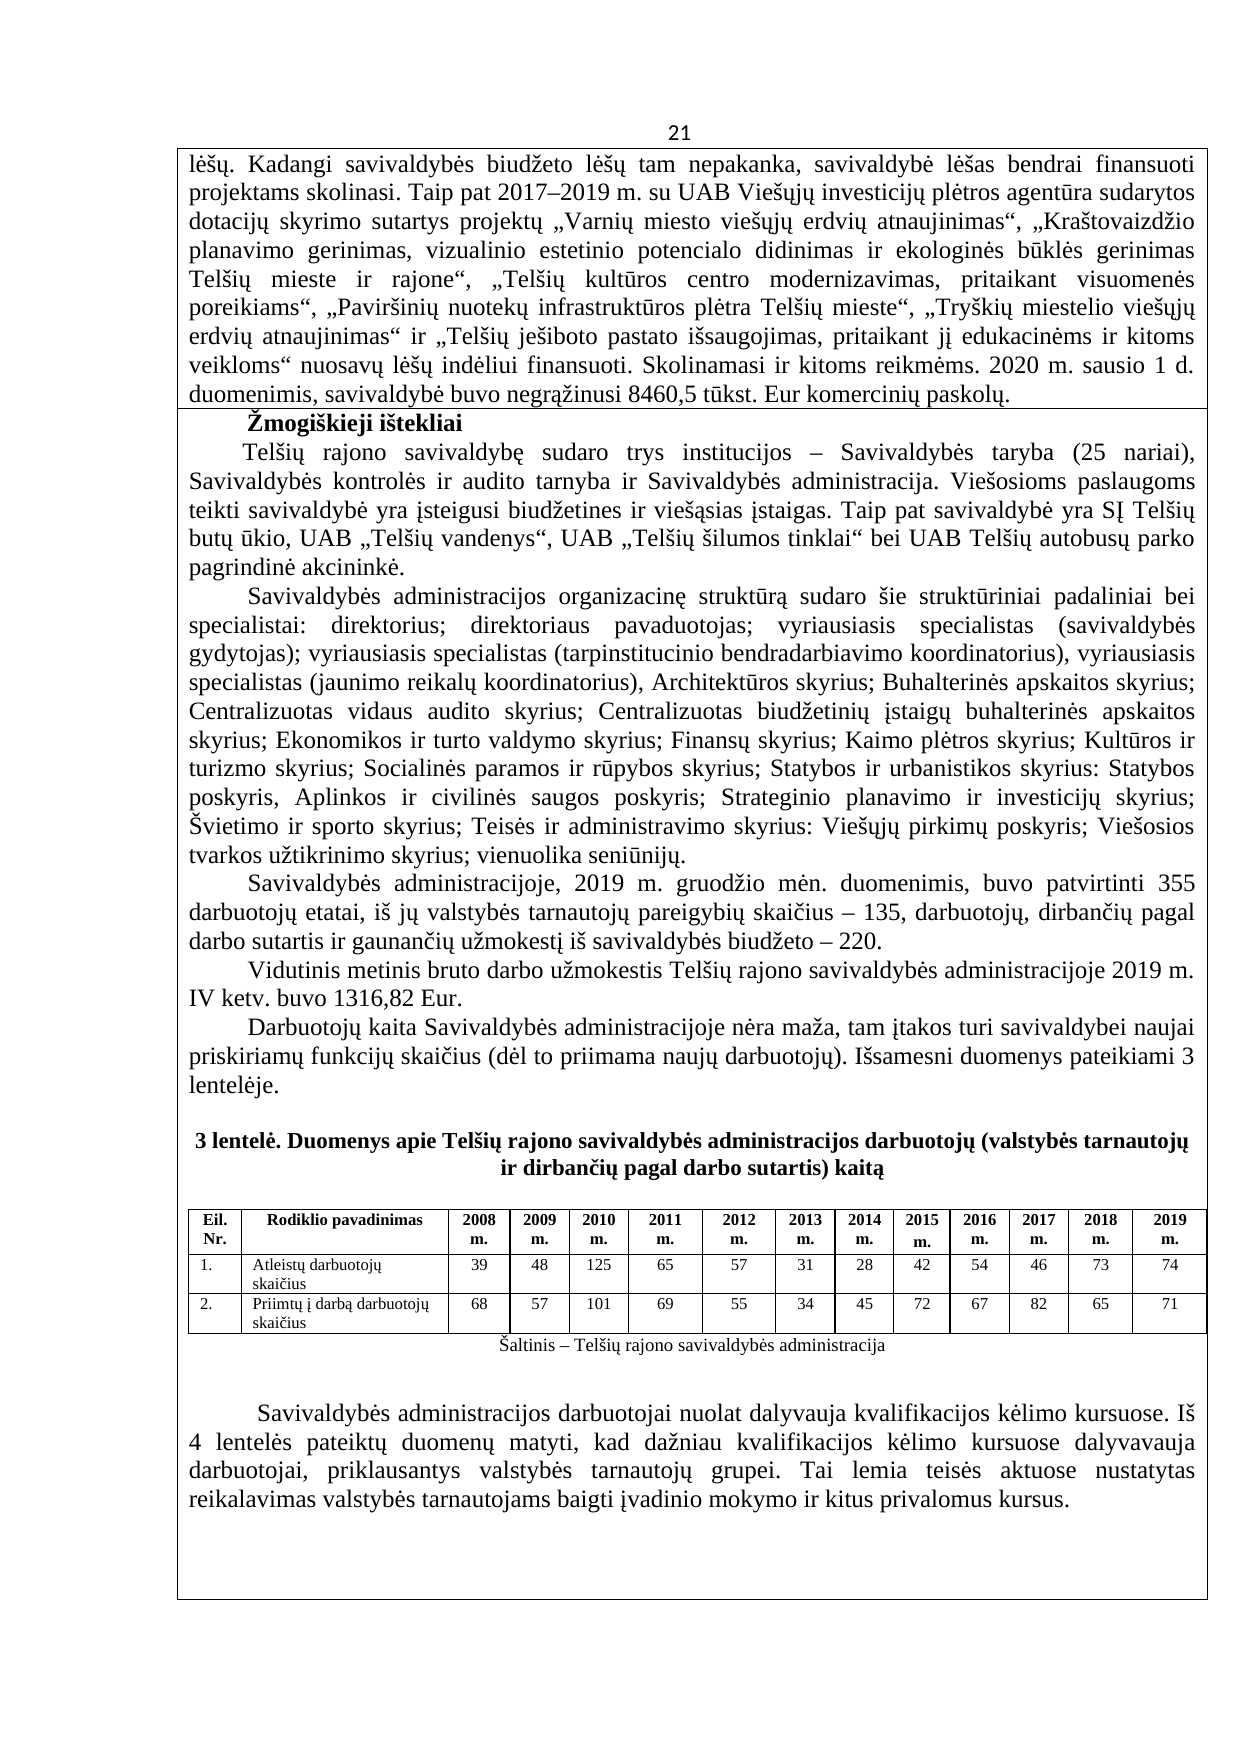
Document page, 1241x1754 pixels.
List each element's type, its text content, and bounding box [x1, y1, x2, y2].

table_cell 42 [894, 1255, 949, 1293]
table_header 2008 m. [449, 1210, 509, 1254]
table_cell 68 [449, 1294, 509, 1332]
table_cell 54 [951, 1255, 1009, 1293]
table_header 2011 m. [629, 1210, 702, 1254]
table_header 2014 m. [836, 1210, 893, 1254]
table_header Eil. Nr. [189, 1210, 241, 1254]
table_header 2012 m. [703, 1210, 775, 1254]
table_cell 73 [1069, 1255, 1132, 1293]
table_header 2016 m. [951, 1210, 1009, 1254]
table_header 2018 m. [1069, 1210, 1132, 1254]
table_cell 65 [629, 1255, 702, 1293]
table_header 2010 m. [570, 1210, 628, 1254]
table_header 2009 m. [511, 1210, 569, 1254]
table_cell 71 [1133, 1294, 1206, 1332]
table_header 2017 m. [1010, 1210, 1068, 1254]
table_header 2015 m. [894, 1210, 949, 1254]
table_cell 57 [511, 1294, 569, 1332]
table_cell 82 [1010, 1294, 1068, 1332]
table_cell 48 [511, 1255, 569, 1293]
table_cell 74 [1133, 1255, 1206, 1293]
table_cell Priimtų į darbą darbuotojų skaičius [242, 1294, 448, 1332]
table_cell Žmogiškieji ištekliai Telšių rajono savivaldybę sudaro trys institucijos – Savivaldybės taryba (25 nariai), Savivaldybės kontrolės ir audito tarnyba ir Savivaldybės administracija. Viešosioms paslaugoms teikti savivaldybė yra įsteigusi biudžetines ir viešąsias įstaigas. Taip pat savivaldybė yra SĮ Telšių butų ūkio, UAB „Telšių vandenys“, UAB „Telšių šilumos tinklai“ bei UAB Telšių autobusų parko pagrindinė akcininkė. Savivaldybės administracijos organizacinę struktūrą sudaro šie struktūriniai padaliniai bei specialistai: direktorius; direktoriaus pavaduotojas; vyriausiasis specialistas (savivaldybės gydytojas); vyriausiasis specialistas (tarpinstitucinio bendradarbiavimo koordinatorius), vyriausiasis specialistas (jaunimo reikalų koordinatorius), Architektūros skyrius; Buhalterinės apskaitos skyrius; Centralizuotas vidaus audito skyrius; Centralizuotas biudžetinių įstaigų buhalterinės apskaitos skyrius; Ekonomikos ir turto valdymo skyrius; Finansų skyrius; Kaimo plėtros skyrius; Kultūros ir turizmo skyrius; Socialinės paramos ir rūpybos skyrius; Statybos ir urbanistikos skyrius: Statybos poskyris, Aplinkos ir civilinės saugos poskyris; Strateginio planavimo ir investicijų skyrius; Švietimo ir sporto skyrius; Teisės ir administravimo skyrius: Viešųjų pirkimų poskyris; Viešosios tvarkos užtikrinimo skyrius; vienuolika seniūnijų. Savivaldybės administracijoje, 2019 m. gruodžio mėn. duomenimis, buvo patvirtinti 355 darbuotojų etatai, iš jų valstybės tarnautojų pareigybių skaičius – 135, darbuotojų, dirbančių pagal darbo sutartis ir gaunančių užmokestį iš savivaldybės biudžeto – 220. Vidutinis metinis bruto darbo užmokestis Telšių rajono savivaldybės administracijoje 2019 m. IV ketv. buvo 1316,82 Eur. Darbuotojų kaita Savivaldybės administracijoje nėra maža, tam įtakos turi savivaldybei naujai priskiriamų funkcijų skaičius (dėl to priimama naujų darbuotojų). Išsamesni duomenys pateikiami 3 lentelėje. 3 lentelė. Duomenys apie Telšių rajono savivaldybės administracijos darbuotojų (valstybės tarnautojų ir dirbančių pagal darbo sutartis) kaitą Šaltinis – Telšių rajono savivaldybės administracija Savivaldybės administracijos darbuotojai nuolat dalyvauja kvalifikacijos kėlimo kursuose. Iš 4 lentelės pateiktų duomenų matyti, kad dažniau kvalifikacijos kėlimo kursuose dalyvavauja darbuotojai, priklausantys valstybės tarnautojų grupei. Tai lemia teisės aktuose nustatytas reikalavimas valstybės tarnautojams baigti įvadinio mokymo ir kitus privalomus kursus. [178, 409, 1207, 1599]
table_cell 72 [894, 1294, 949, 1332]
table_cell 45 [836, 1294, 893, 1332]
table_cell 67 [951, 1294, 1009, 1332]
table_cell Atleistų darbuotojų skaičius [242, 1255, 448, 1293]
table_cell 34 [776, 1294, 834, 1332]
table_header 2013 m. [776, 1210, 834, 1254]
table_cell lėšų. Kadangi savivaldybės biudžeto lėšų tam nepakanka, savivaldybė lėšas bendrai finansuoti projektams skolinasi. Taip pat 2017–2019 m. su UAB Viešųjų investicijų plėtros agentūra sudarytos dotacijų skyrimo sutartys projektų „Varnių miesto viešųjų erdvių atnaujinimas“, „Kraštovaizdžio planavimo gerinimas, vizualinio estetinio potencialo didinimas ir ekologinės būklės gerinimas Telšių mieste ir rajone“, „Telšių kultūros centro modernizavimas, pritaikant visuomenės poreikiams“, „Paviršinių nuotekų infrastruktūros plėtra Telšių mieste“, „Tryškių miestelio viešųjų erdvių atnaujinimas“ ir „Telšių ješiboto pastato išsaugojimas, pritaikant jį edukacinėms ir kitoms veikloms“ nuosavų lėšų indėliui finansuoti. Skolinamasi ir kitoms reikmėms. 2020 m. sausio 1 d. duomenimis, savivaldybė buvo negrąžinusi 8460,5 tūkst. Eur komercinių paskolų. [178, 149, 1207, 407]
table_cell 65 [1069, 1294, 1132, 1332]
table_cell 46 [1010, 1255, 1068, 1293]
table_cell 2. [189, 1294, 241, 1332]
table_cell 69 [629, 1294, 702, 1332]
table_cell 31 [776, 1255, 834, 1293]
table_cell 55 [703, 1294, 775, 1332]
table_cell 28 [836, 1255, 893, 1293]
table_header 2019 m. [1133, 1210, 1206, 1254]
table_cell 125 [570, 1255, 628, 1293]
table_header Rodiklio pavadinimas [242, 1210, 448, 1254]
table_cell 1. [189, 1255, 241, 1293]
table_cell 39 [449, 1255, 509, 1293]
table_cell 57 [703, 1255, 775, 1293]
table_cell 101 [570, 1294, 628, 1332]
